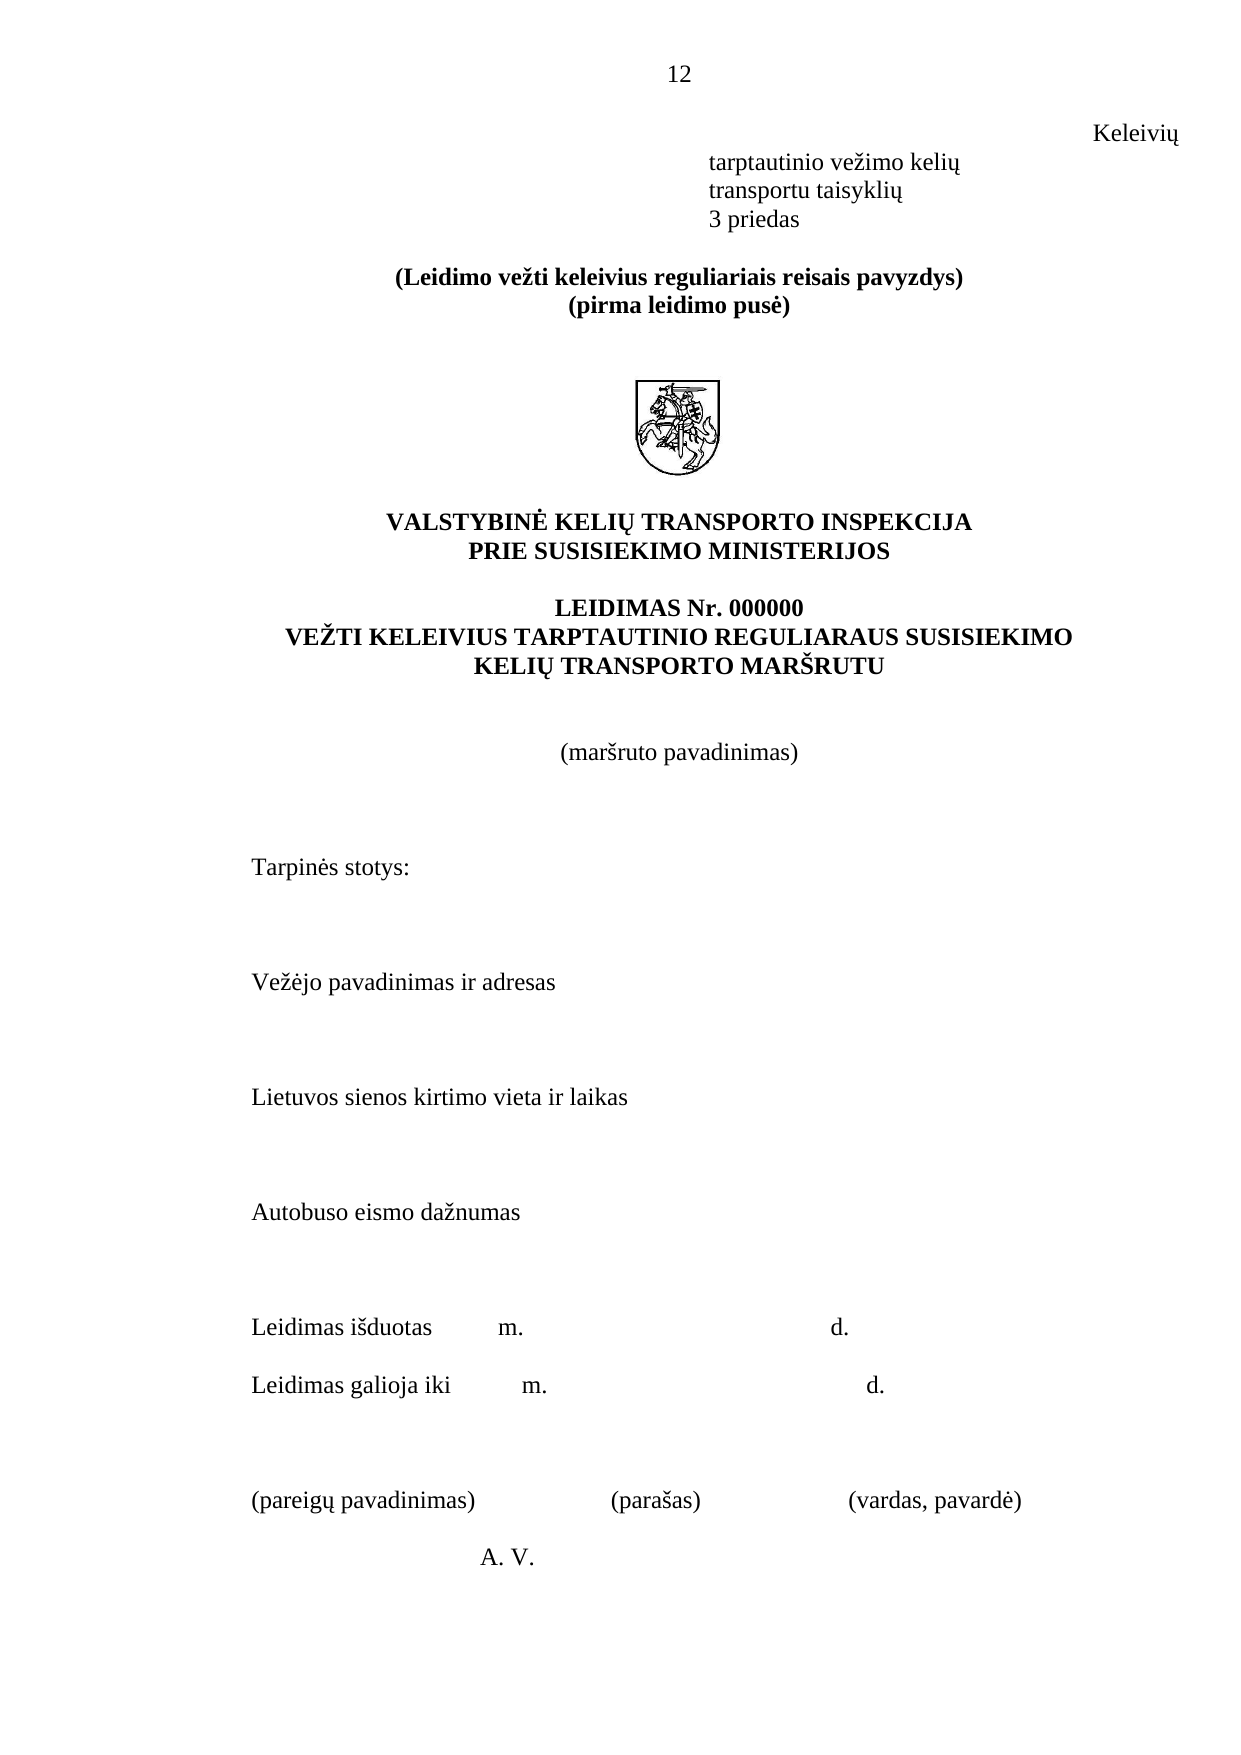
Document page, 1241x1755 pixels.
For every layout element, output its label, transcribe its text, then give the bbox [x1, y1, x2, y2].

text VEŽTI KELEIVIUS TARPTAUTINIO REGULIARAUS SUSISIEKIMO [177, 622, 1181, 651]
text (pirma leidimo pusė) [177, 291, 1181, 319]
text Autobuso eismo dažnumas [177, 1197, 1181, 1226]
text Leidimas galioja iki m. d. [177, 1370, 1181, 1398]
text transportu taisyklių [177, 176, 1181, 204]
text (Leidimo vežti keleivius reguliariais reisais pavyzdys) [177, 262, 1181, 291]
text Lietuvos sienos kirtimo vieta ir laikas [177, 1082, 1181, 1111]
text KELIŲ TRANSPORTO MARŠRUTU [177, 651, 1181, 680]
text VALSTYBINĖ KELIŲ TRANSPORTO INSPEKCIJA [177, 507, 1181, 536]
text (maršruto pavadinimas) [177, 737, 1181, 766]
text 3 priedas [177, 204, 1181, 233]
text PRIE SUSISIEKIMO MINISTERIJOS [177, 536, 1181, 565]
text (pareigų pavadinimas) (parašas) (vardas, pavardė) [177, 1485, 1181, 1513]
text LEIDIMAS Nr. 000000 [177, 593, 1181, 622]
text Keleivių tarptautinio vežimo kelių [709, 118, 1181, 176]
text A. V. [177, 1542, 1181, 1571]
text Vežėjo pavadinimas ir adresas [177, 967, 1181, 996]
text Leidimas išduotas m. d. [177, 1312, 1181, 1341]
text Tarpinės stotys: [177, 852, 1181, 881]
